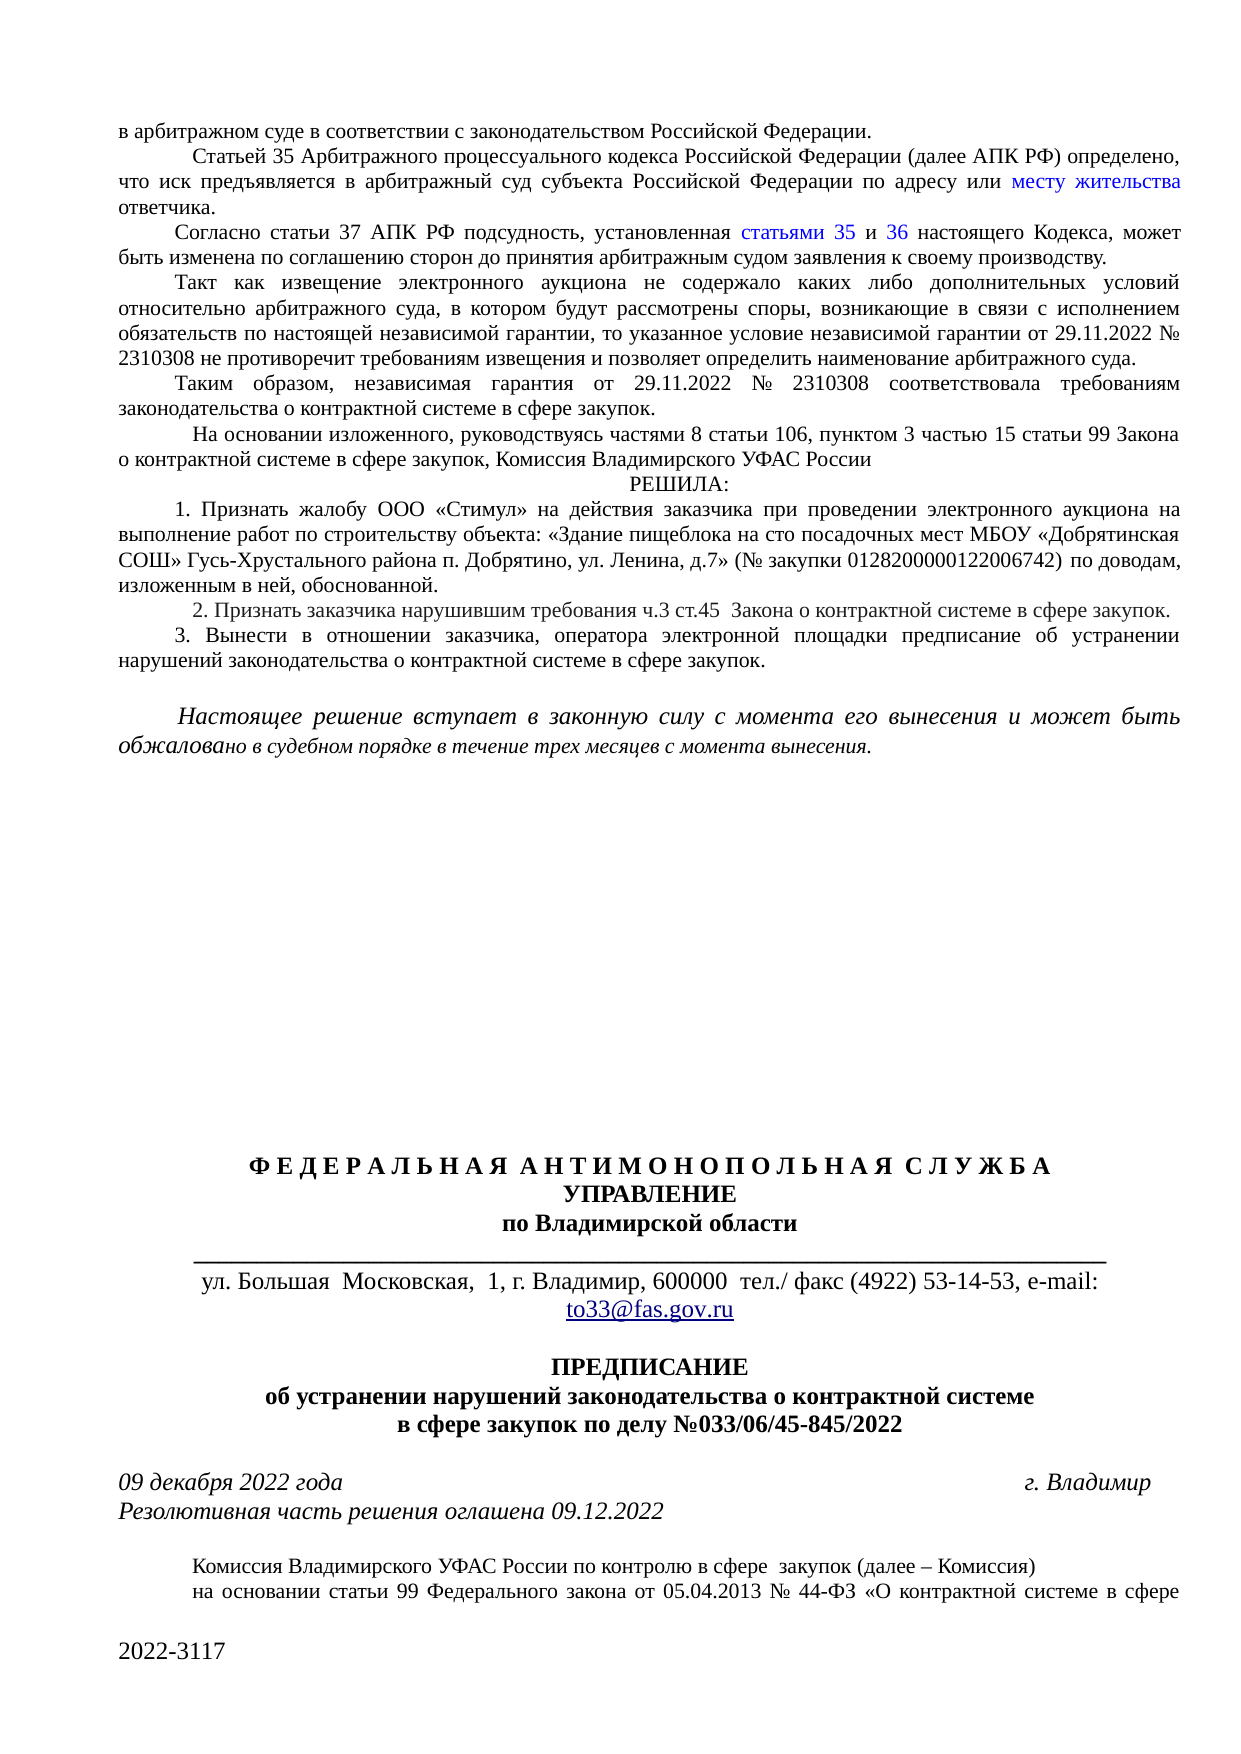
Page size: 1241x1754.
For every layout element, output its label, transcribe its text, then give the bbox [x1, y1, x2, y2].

text в сфере закупок по делу №033/06/45-845/2022 [118, 1409, 1181, 1438]
text 3. Вынести в отношении заказчика, оператора электронной площадки предписание об устранении нарушений законодательства о контрактной системе в сфере закупок. [118, 622, 1181, 673]
text в арбитражном суде в соответствии с законодательством Российской Федерации. [118, 118, 1181, 143]
text Комиссия Владимирского УФАС России по контролю в сфере закупок (далее – Комиссия) [118, 1553, 1181, 1578]
text по Владимирской области [118, 1208, 1181, 1237]
text ПРЕДПИСАНИЕ [118, 1352, 1181, 1381]
text Согласно статьи 37 АПК РФ подсудность, установленная статьями 35 и 36 настоящего Кодекса, может быть изменена по соглашению сторон до принятия арбитражным судом заявления к своему производству. [118, 219, 1181, 269]
text 09 декабря 2022 года г. Владимир [118, 1467, 1181, 1496]
text Статьей 35 Арбитражного процессуального кодекса Российской Федерации (далее АПК РФ) определено, что иск предъявляется в арбитражный суд субъекта Российской Федерации по адресу или месту жительства ответчика. [118, 143, 1181, 219]
text На основании изложенного, руководствуясь частями 8 статьи 106, пунктом 3 частью 15 статьи 99 Закона о контрактной системе в сфере закупок, Комиссия Владимирского УФАС России [118, 421, 1181, 471]
text Резолютивная часть решения оглашена 09.12.2022 [118, 1496, 1181, 1524]
text Такт как извещение электронного аукциона не содержало каких либо дополнительных условий относительно арбитражного суда, в котором будут рассмотрены споры, возникающие в связи с исполнением обязательств по настоящей независимой гарантии, то указанное условие независимой гарантии от 29.11.2022 № 2310308 не противоречит требованиям извещения и позволяет определить наименование арбитражного суда. [118, 269, 1181, 370]
text ул. Большая Московская, 1, г. Владимир, 600000 тел./ факс (4922) 53-14-53, e-mail: to33@fas.gov.ru [118, 1266, 1181, 1323]
text на основании статьи 99 Федерального закона от 05.04.2013 № 44-ФЗ «О контрактной системе в сфере [118, 1578, 1181, 1604]
text Ф Е Д Е Р А Л Ь Н А Я А Н Т И М О Н О П О Л Ь Н А Я С Л У Ж Б А [118, 1151, 1181, 1179]
text РЕШИЛА: [118, 471, 1181, 496]
text _________________________________________________________________________ [118, 1237, 1181, 1266]
text об устранении нарушений законодательства о контрактной системе [118, 1381, 1181, 1409]
text Таким образом, независимая гарантия от 29.11.2022 № 2310308 соответствовала требованиям законодательства о контрактной системе в сфере закупок. [118, 370, 1181, 421]
text Настоящее решение вступает в законную силу с момента его вынесения и может быть обжаловано в судебном порядке в течение трех месяцев с момента вынесения. [118, 701, 1181, 759]
text 1. Признать жалобу ООО «Стимул» на действия заказчика при проведении электронного аукциона на выполнение работ по строительству объекта: «Здание пищеблока на сто посадочных мест МБОУ «Добрятинская СОШ» Гусь-Хрустального района п. Добрятино, ул. Ленина, д.7» (№ закупки 0128200000122006742) по доводам, изложенным в ней, обоснованной. [118, 496, 1181, 597]
text УПРАВЛЕНИЕ [118, 1179, 1181, 1208]
text 2. Признать заказчика нарушившим требования ч.3 ст.45 Закона о контрактной системе в сфере закупок. [118, 597, 1181, 622]
